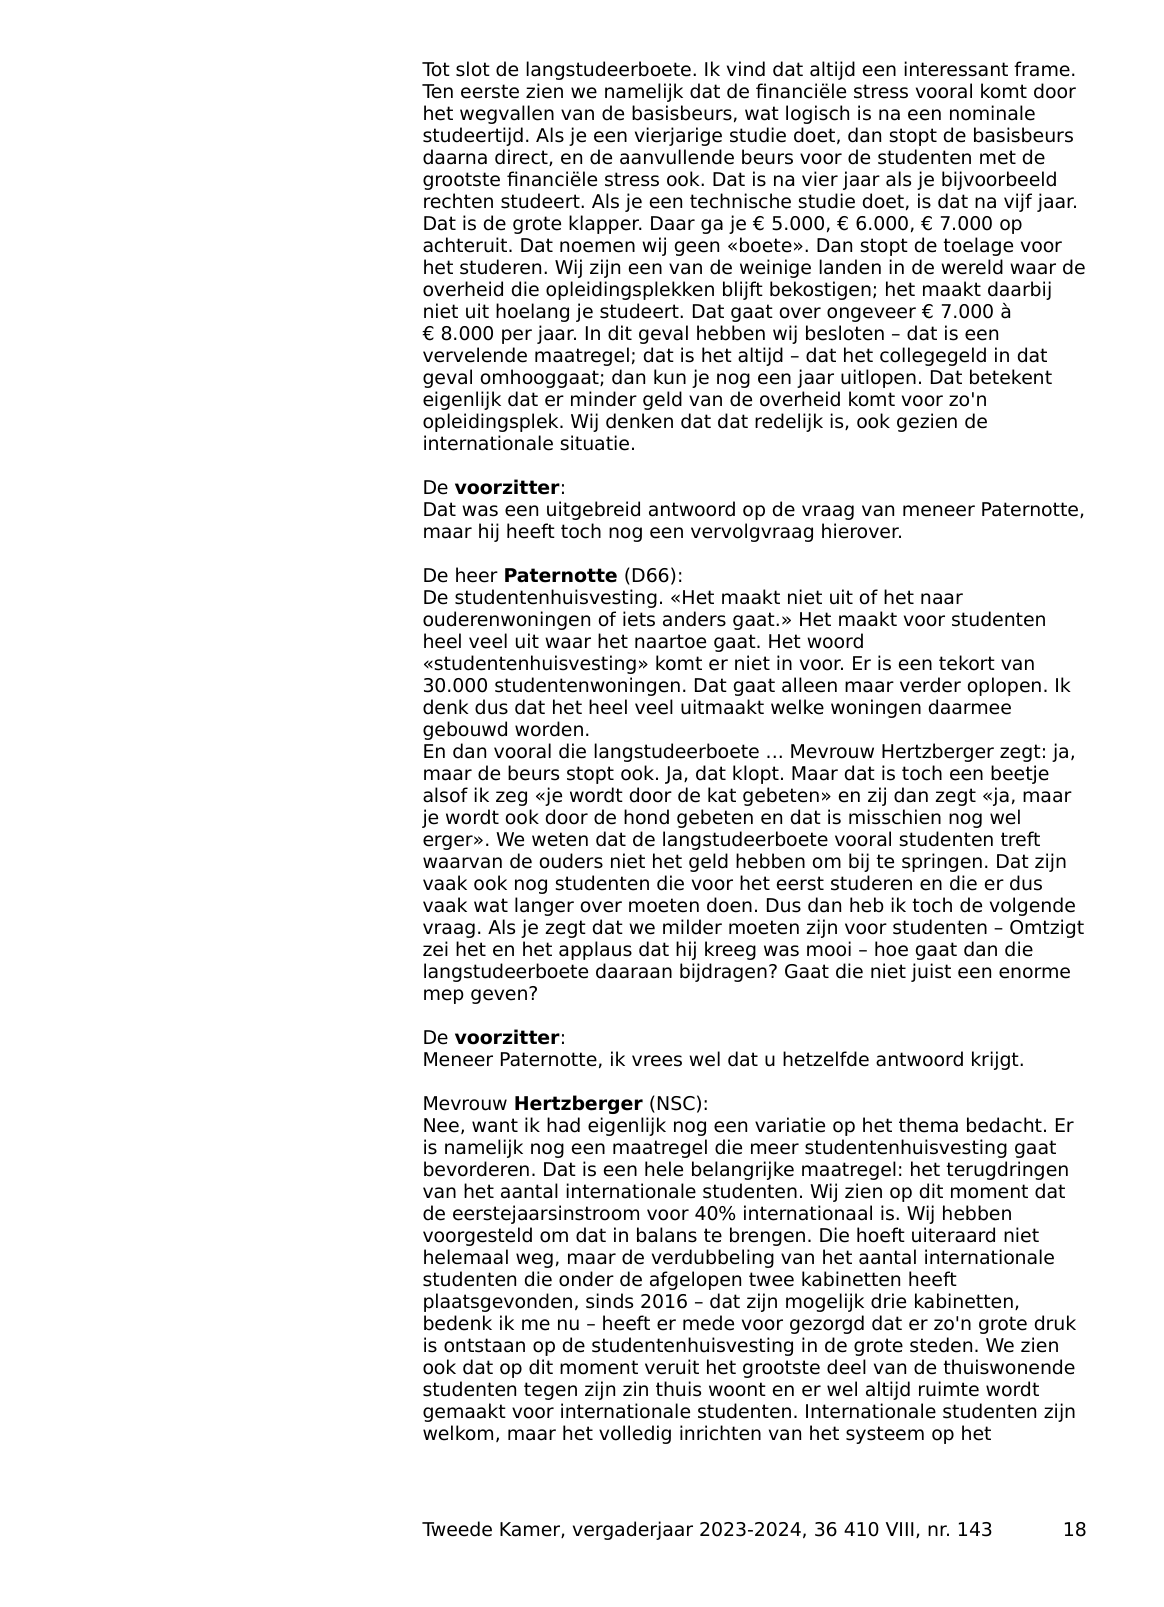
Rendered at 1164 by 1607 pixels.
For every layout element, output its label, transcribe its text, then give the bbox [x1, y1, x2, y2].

text Mevrouw Hertzberger (NSC): [422, 1093, 1087, 1115]
text Tot slot de langstudeerboete. Ik vind dat altijd een interessant frame. Ten eerste zien we namelijk dat de financiële stress vooral komt door het wegvallen van de basisbeurs, wat logisch is na een nominale studeertijd. Als je een vierjarige studie doet, dan stopt de basisbeurs daarna direct, en de aanvullende beurs voor de studenten met de grootste financiële stress ook. Dat is na vier jaar als je bijvoorbeeld rechten studeert. Als je een technische studie doet, is dat na vijf jaar. Dat is de grote klapper. Daar ga je € 5.000, € 6.000, € 7.000 op achteruit. Dat noemen wij geen «boete». Dan stopt de toelage voor het studeren. Wij zijn een van de weinige landen in de wereld waar de overheid die opleidingsplekken blijft bekostigen; het maakt daarbij niet uit hoelang je studeert. Dat gaat over ongeveer € 7.000 à € 8.000 per jaar. In dit geval hebben wij besloten – dat is een vervelende maatregel; dat is het altijd – dat het collegegeld in dat geval omhooggaat; dan kun je nog een jaar uitlopen. Dat betekent eigenlijk dat er minder geld van de overheid komt voor zo'n opleidingsplek. Wij denken dat dat redelijk is, ook gezien de internationale situatie. [422, 59, 1087, 455]
text De heer Paternotte (D66): [422, 565, 1087, 587]
text De studentenhuisvesting. «Het maakt niet uit of het naar ouderenwoningen of iets anders gaat.» Het maakt voor studenten heel veel uit waar het naartoe gaat. Het woord «studentenhuisvesting» komt er niet in voor. Er is een tekort van 30.000 studentenwoningen. Dat gaat alleen maar verder oplopen. Ik denk dus dat het heel veel uitmaakt welke woningen daarmee gebouwd worden. [422, 587, 1087, 741]
text De voorzitter: [422, 1027, 1087, 1049]
text Nee, want ik had eigenlijk nog een variatie op het thema bedacht. Er is namelijk nog een maatregel die meer studentenhuisvesting gaat bevorderen. Dat is een hele belangrijke maatregel: het terugdringen van het aantal internationale studenten. Wij zien op dit moment dat de eerstejaarsinstroom voor 40% internationaal is. Wij hebben voorgesteld om dat in balans te brengen. Die hoeft uiteraard niet helemaal weg, maar de verdubbeling van het aantal internationale studenten die onder de afgelopen twee kabinetten heeft plaatsgevonden, sinds 2016 – dat zijn mogelijk drie kabinetten, bedenk ik me nu – heeft er mede voor gezorgd dat er zo'n grote druk is ontstaan op de studentenhuisvesting in de grote steden. We zien ook dat op dit moment veruit het grootste deel van de thuiswonende studenten tegen zijn zin thuis woont en er wel altijd ruimte wordt gemaakt voor internationale studenten. Internationale studenten zijn welkom, maar het volledig inrichten van het systeem op het [422, 1115, 1087, 1444]
text En dan vooral die langstudeerboete ... Mevrouw Hertzberger zegt: ja, maar de beurs stopt ook. Ja, dat klopt. Maar dat is toch een beetje alsof ik zeg «je wordt door de kat gebeten» en zij dan zegt «ja, maar je wordt ook door de hond gebeten en dat is misschien nog wel erger». We weten dat de langstudeerboete vooral studenten treft waarvan de ouders niet het geld hebben om bij te springen. Dat zijn vaak ook nog studenten die voor het eerst studeren en die er dus vaak wat langer over moeten doen. Dus dan heb ik toch de volgende vraag. Als je zegt dat we milder moeten zijn voor studenten – Omtzigt zei het en het applaus dat hij kreeg was mooi – hoe gaat dan die langstudeerboete daaraan bijdragen? Gaat die niet juist een enorme mep geven? [422, 741, 1087, 1004]
text Dat was een uitgebreid antwoord op de vraag van meneer Paternotte, maar hij heeft toch nog een vervolgvraag hierover. [422, 499, 1087, 543]
text De voorzitter: [422, 477, 1087, 499]
text Meneer Paternotte, ik vrees wel dat u hetzelfde antwoord krijgt. [422, 1049, 1087, 1071]
